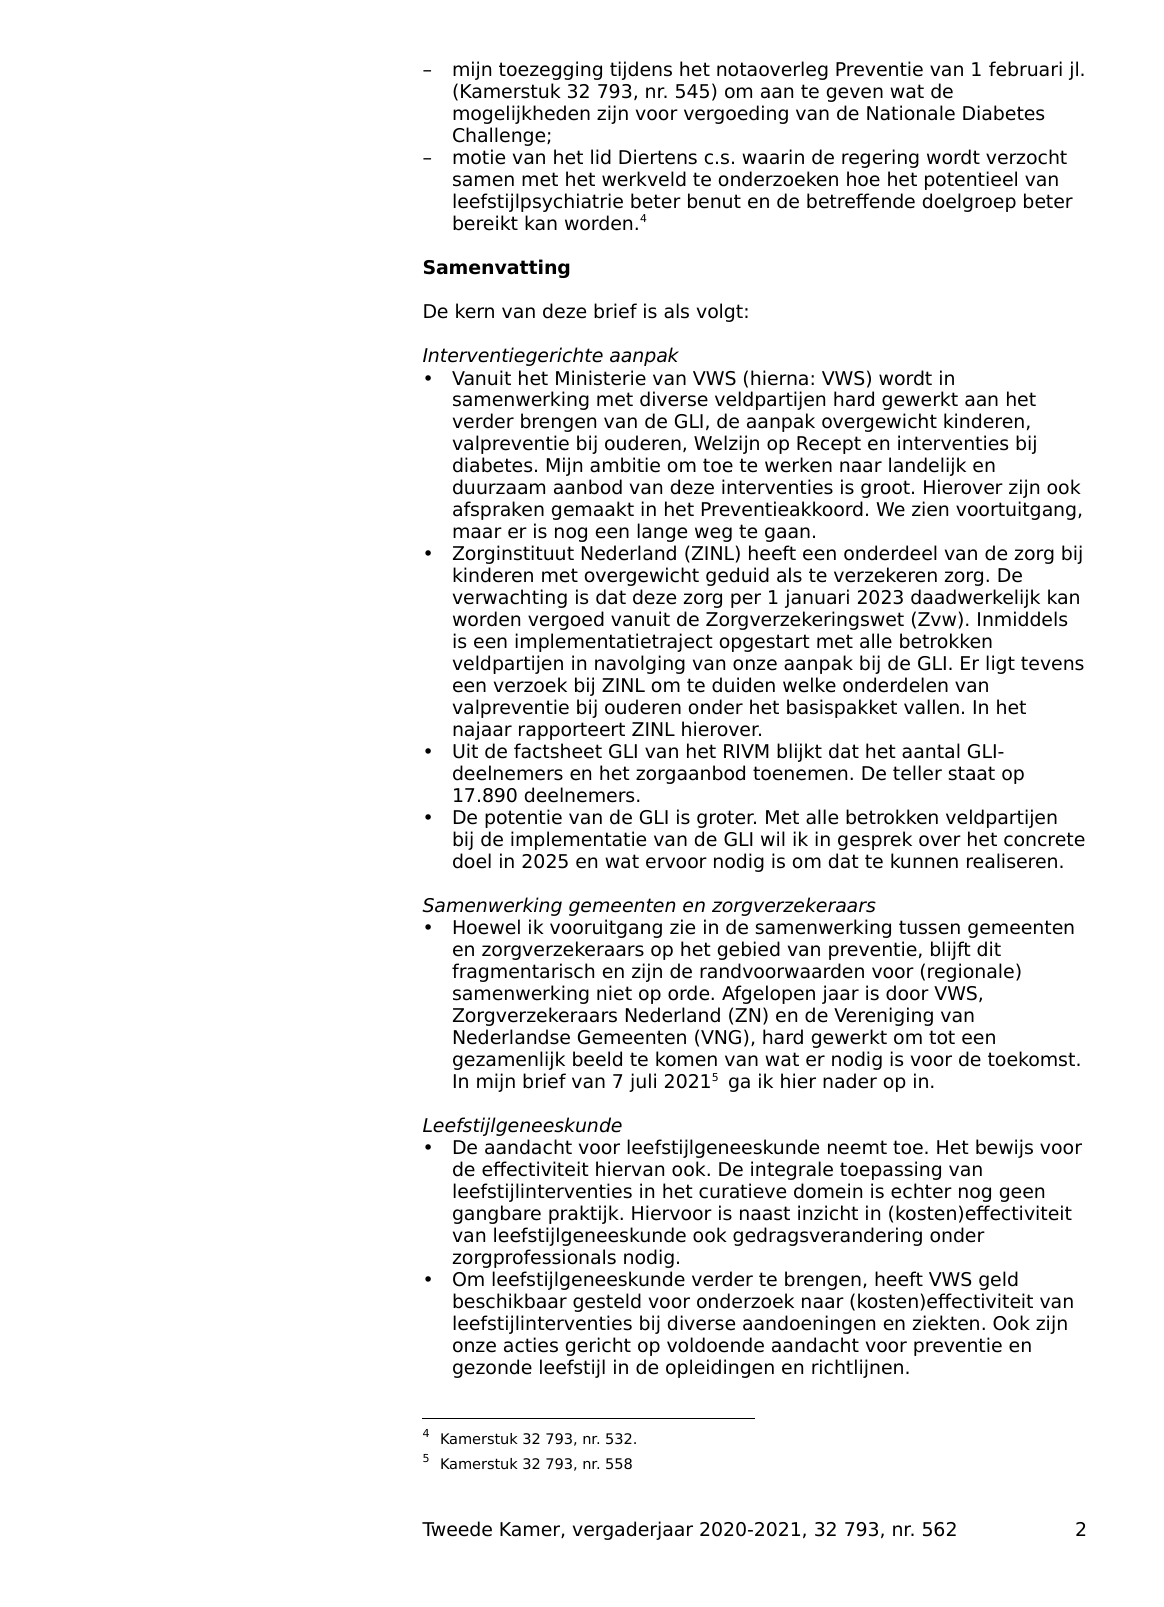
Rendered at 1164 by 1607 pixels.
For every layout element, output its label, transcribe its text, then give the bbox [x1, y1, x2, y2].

text • Uit de factsheet GLI van het RIVM blijkt dat het aantal GLI-deelnemers en het zorgaanbod toenemen. De teller staat op 17.890 deelnemers. [422, 741, 1087, 807]
text • Zorginstituut Nederland (ZINL) heeft een onderdeel van de zorg bij kinderen met overgewicht geduid als te verzekeren zorg. De verwachting is dat deze zorg per 1 januari 2023 daadwerkelijk kan worden vergoed vanuit de Zorgverzekeringswet (Zvw). Inmiddels is een implementatietraject opgestart met alle betrokken veldpartijen in navolging van onze aanpak bij de GLI. Er ligt tevens een verzoek bij ZINL om te duiden welke onderdelen van valpreventie bij ouderen onder het basispakket vallen. In het najaar rapporteert ZINL hierover. [422, 543, 1087, 741]
subtitle Samenwerking gemeenten en zorgverzekeraars [422, 895, 1087, 917]
text Kamerstuk 32 793, nr. 532. [422, 1427, 1087, 1449]
text De kern van deze brief is als volgt: [422, 301, 1087, 323]
text • De aandacht voor leefstijlgeneeskunde neemt toe. Het bewijs voor de effectiviteit hiervan ook. De integrale toepassing van leefstijlinterventies in het curatieve domein is echter nog geen gangbare praktijk. Hiervoor is naast inzicht in (kosten)effectiviteit van leefstijlgeneeskunde ook gedragsverandering onder zorgprofessionals nodig. [422, 1137, 1087, 1269]
text • Vanuit het Ministerie van VWS (hierna: VWS) wordt in samenwerking met diverse veldpartijen hard gewerkt aan het verder brengen van de GLI, de aanpak overgewicht kinderen, valpreventie bij ouderen, Welzijn op Recept en interventies bij diabetes. Mijn ambitie om toe te werken naar landelijk en duurzaam aanbod van deze interventies is groot. Hierover zijn ook afspraken gemaakt in het Preventieakkoord. We zien voortuitgang, maar er is nog een lange weg te gaan. [422, 367, 1087, 543]
text • Hoewel ik vooruitgang zie in de samenwerking tussen gemeenten en zorgverzekeraars op het gebied van preventie, blijft dit fragmentarisch en zijn de randvoorwaarden voor (regionale) samenwerking niet op orde. Afgelopen jaar is door VWS, Zorgverzekeraars Nederland (ZN) en de Vereniging van Nederlandse Gemeenten (VNG), hard gewerkt om tot een gezamenlijk beeld te komen van wat er nodig is voor de toekomst. In mijn brief van 7 juli 2021 ga ik hier nader op in. [422, 917, 1087, 1093]
text • De potentie van de GLI is groter. Met alle betrokken veldpartijen bij de implementatie van de GLI wil ik in gesprek over het concrete doel in 2025 en wat ervoor nodig is om dat te kunnen realiseren. [422, 807, 1087, 873]
text Kamerstuk 32 793, nr. 558 [422, 1452, 1087, 1474]
text – motie van het lid Diertens c.s. waarin de regering wordt verzocht samen met het werkveld te onderzoeken hoe het potentieel van leefstijlpsychiatrie beter benut en de betreffende doelgroep beter bereikt kan worden. [422, 147, 1087, 235]
subtitle Leefstijlgeneeskunde [422, 1115, 1087, 1137]
subtitle Interventiegerichte aanpak [422, 345, 1087, 367]
text – mijn toezegging tijdens het notaoverleg Preventie van 1 februari jl. (Kamerstuk 32 793, nr. 545) om aan te geven wat de mogelijkheden zijn voor vergoeding van de Nationale Diabetes Challenge; [422, 59, 1087, 147]
subtitle Samenvatting [422, 257, 1087, 279]
text • Om leefstijlgeneeskunde verder te brengen, heeft VWS geld beschikbaar gesteld voor onderzoek naar (kosten)effectiviteit van leefstijlinterventies bij diverse aandoeningen en ziekten. Ook zijn onze acties gericht op voldoende aandacht voor preventie en gezonde leefstijl in de opleidingen en richtlijnen. [422, 1269, 1087, 1379]
